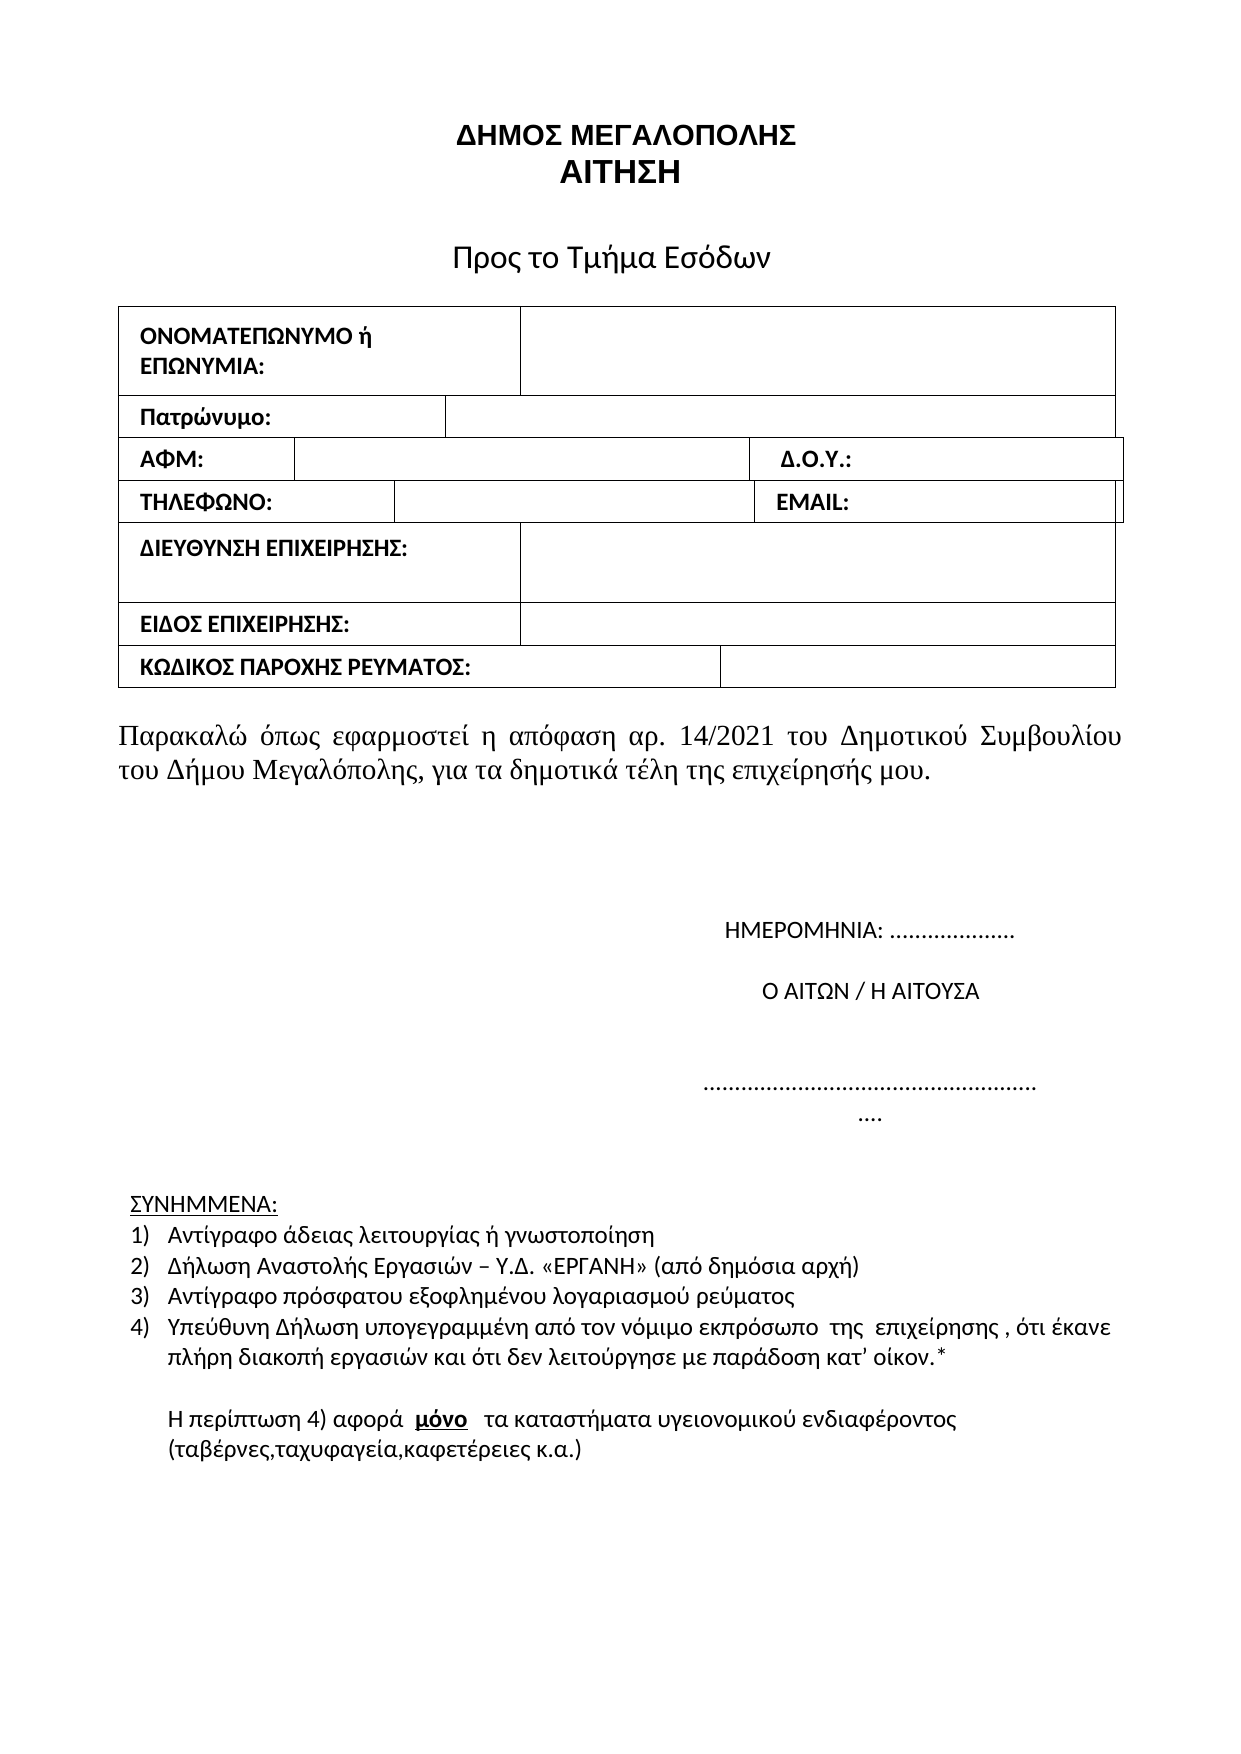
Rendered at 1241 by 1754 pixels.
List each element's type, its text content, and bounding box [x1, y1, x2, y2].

text ......................................................... [701, 1067, 1039, 1128]
text Προς το Τμήμα Εσόδων [199, 240, 1039, 275]
list Υπεύθυνη Δήλωση υπογεγραμμένη από τον νόμιμο εκπρόσωπο της επιχείρησης , ότι έκανε πλήρη διακοπή εργασιών και ότι δεν λειτούργησε με παράδοση κατ’ οίκον.* [130, 1311, 1122, 1372]
table_cell ΑΦΜ: [119, 438, 294, 480]
table_cell [721, 646, 1115, 687]
table_cell EMAIL: [755, 481, 1115, 522]
list Η περίπτωση 4) αφορά μόνο τα καταστήματα υγειονομικού ενδιαφέροντος (ταβέρνες,ταχυφαγεία,καφετέρειες κ.α.) [168, 1403, 1122, 1464]
table_cell [1116, 395, 1123, 437]
text ΗΜΕΡΟΜΗΝΙΑ: .................... [701, 914, 1039, 944]
table_cell [521, 603, 1115, 645]
table_cell [1116, 602, 1123, 645]
table_cell [1116, 645, 1123, 687]
table_cell Πατρώνυμο: [119, 396, 445, 437]
table_header [521, 307, 1115, 395]
table_header [1116, 306, 1123, 395]
text ΣΥΝΗΜΜΕΝΑ: [130, 1189, 1122, 1219]
list Αντίγραφο άδειας λειτουργίας ή γνωστοποίηση [130, 1219, 1122, 1250]
table_cell Δ.Ο.Υ.: [750, 438, 1123, 480]
table_cell ΔΙΕΥΘΥΝΣΗ ΕΠΙΧΕΙΡΗΣΗΣ: [119, 523, 520, 602]
table_header ΟΝΟΜΑΤΕΠΩΝΥΜΟ ή ΕΠΩΝΥΜΙΑ: [119, 307, 520, 395]
table_cell [295, 438, 749, 480]
table_cell ΕΙΔΟΣ ΕΠΙΧΕΙΡΗΣΗΣ: [119, 603, 520, 645]
table_cell ΤΗΛΕΦΩΝΟ: [119, 481, 394, 522]
text Ο ΑΙΤΩΝ / Η ΑΙΤΟΥΣΑ [701, 975, 1040, 1006]
list Αντίγραφο πρόσφατου εξοφλημένου λογαριασμού ρεύματος [130, 1280, 1122, 1311]
table_cell [446, 396, 1115, 437]
table_cell ΚΩΔΙΚΟΣ ΠΑΡΟΧΗΣ ΡΕΥΜΑΤΟΣ: [119, 646, 720, 687]
list Δήλωση Αναστολής Εργασιών – Υ.Δ. «ΕΡΓΑΝΗ» (από δημόσια αρχή) [130, 1250, 1122, 1280]
table_cell [521, 523, 1115, 602]
table_cell [1116, 481, 1123, 522]
table_cell [395, 481, 754, 522]
table_cell [1116, 523, 1123, 602]
text Παρακαλώ όπως εφαρμοστεί η απόφαση αρ. 14/2021 του Δημοτικού Συμβουλίου του Δήμου Μεγαλόπολης, για τα δημοτικά τέλη της επιχείρησής μου. [118, 718, 1122, 786]
